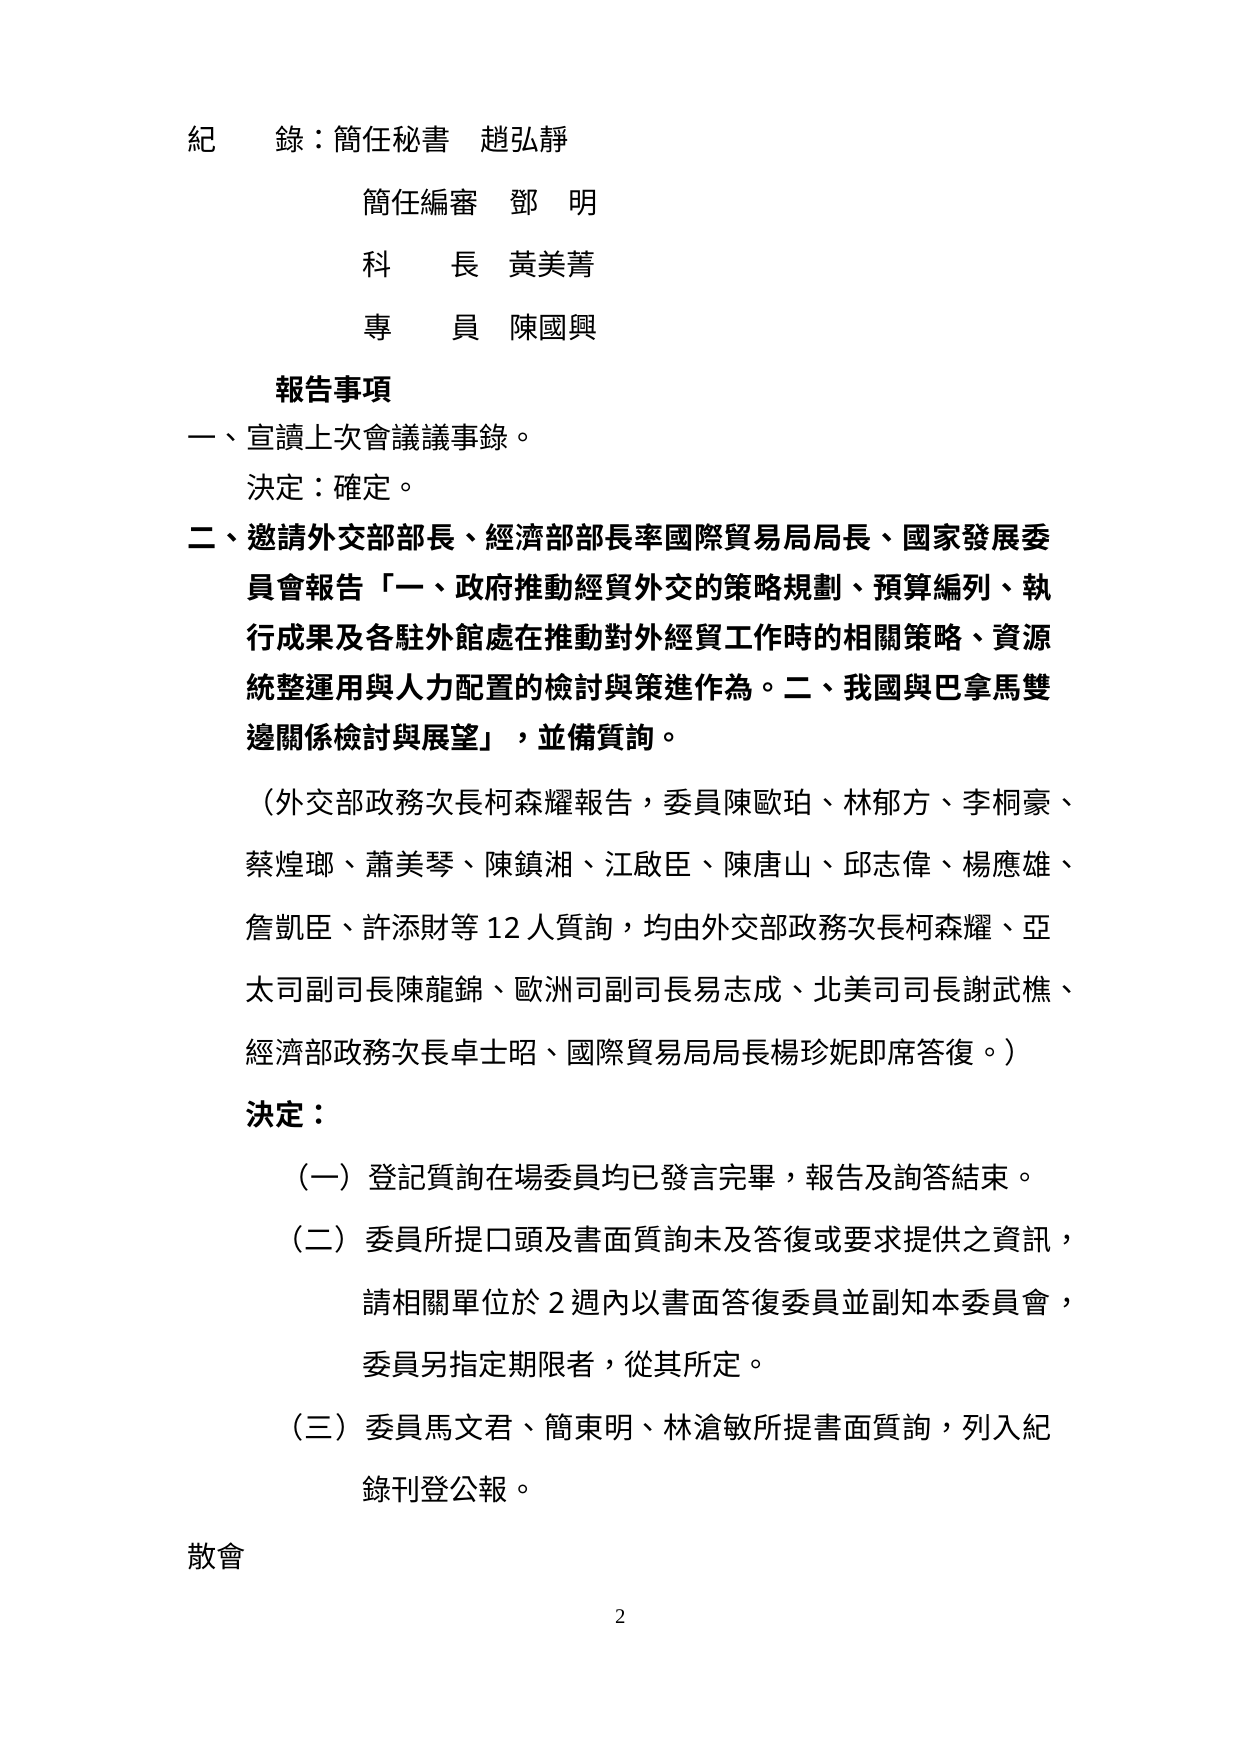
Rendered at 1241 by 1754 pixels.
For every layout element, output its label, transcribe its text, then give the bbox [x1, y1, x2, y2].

text 二、邀請外交部部長、經濟部部長率國際貿易局局長、國家發展委員會報告「一、政府推動經貿外交的策略規劃、預算編列、執行成果及各駐外館處在推動對外經貿工作時的相關策略、資源統整運用與人力配置的檢討與策進作為。二、我國與巴拿馬雙邊關係檢討與展望」，並備質詢。 [187, 509, 1053, 759]
text 科 長 黃美菁 [187, 221, 1053, 284]
text 簡任編審 鄧 明 [187, 159, 1053, 221]
text 紀 錄：簡任秘書 趙弘靜 [187, 96, 1053, 159]
text （一）登記質詢在場委員均已發言完畢，報告及詢答結束。 [246, 1134, 1053, 1196]
text 決定：確定。 [187, 459, 1053, 509]
text 散會 [187, 1527, 1053, 1577]
text 決定： [246, 1071, 1053, 1134]
text 專 員 陳國興 [187, 284, 1053, 346]
text 一、宣讀上次會議議事錄。 [187, 409, 1053, 459]
text （三）委員馬文君、簡東明、林滄敏所提書面質詢，列入紀錄刊登公報。 [274, 1384, 1053, 1509]
text （外交部政務次長柯森耀報告，委員陳歐珀、林郁方、李桐豪、蔡煌瑯、蕭美琴、陳鎮湘、江啟臣、陳唐山、邱志偉、楊應雄、詹凱臣、許添財等12人質詢，均由外交部政務次長柯森耀、亞太司副司長陳龍錦、歐洲司副司長易志成、北美司司長謝武樵、經濟部政務次長卓士昭、國際貿易局局長楊珍妮即席答復。） [246, 759, 1053, 1071]
text （二）委員所提口頭及書面質詢未及答復或要求提供之資訊，請相關單位於2週內以書面答復委員並副知本委員會，委員另指定期限者，從其所定。 [274, 1196, 1053, 1384]
text 報告事項 [187, 346, 1053, 409]
